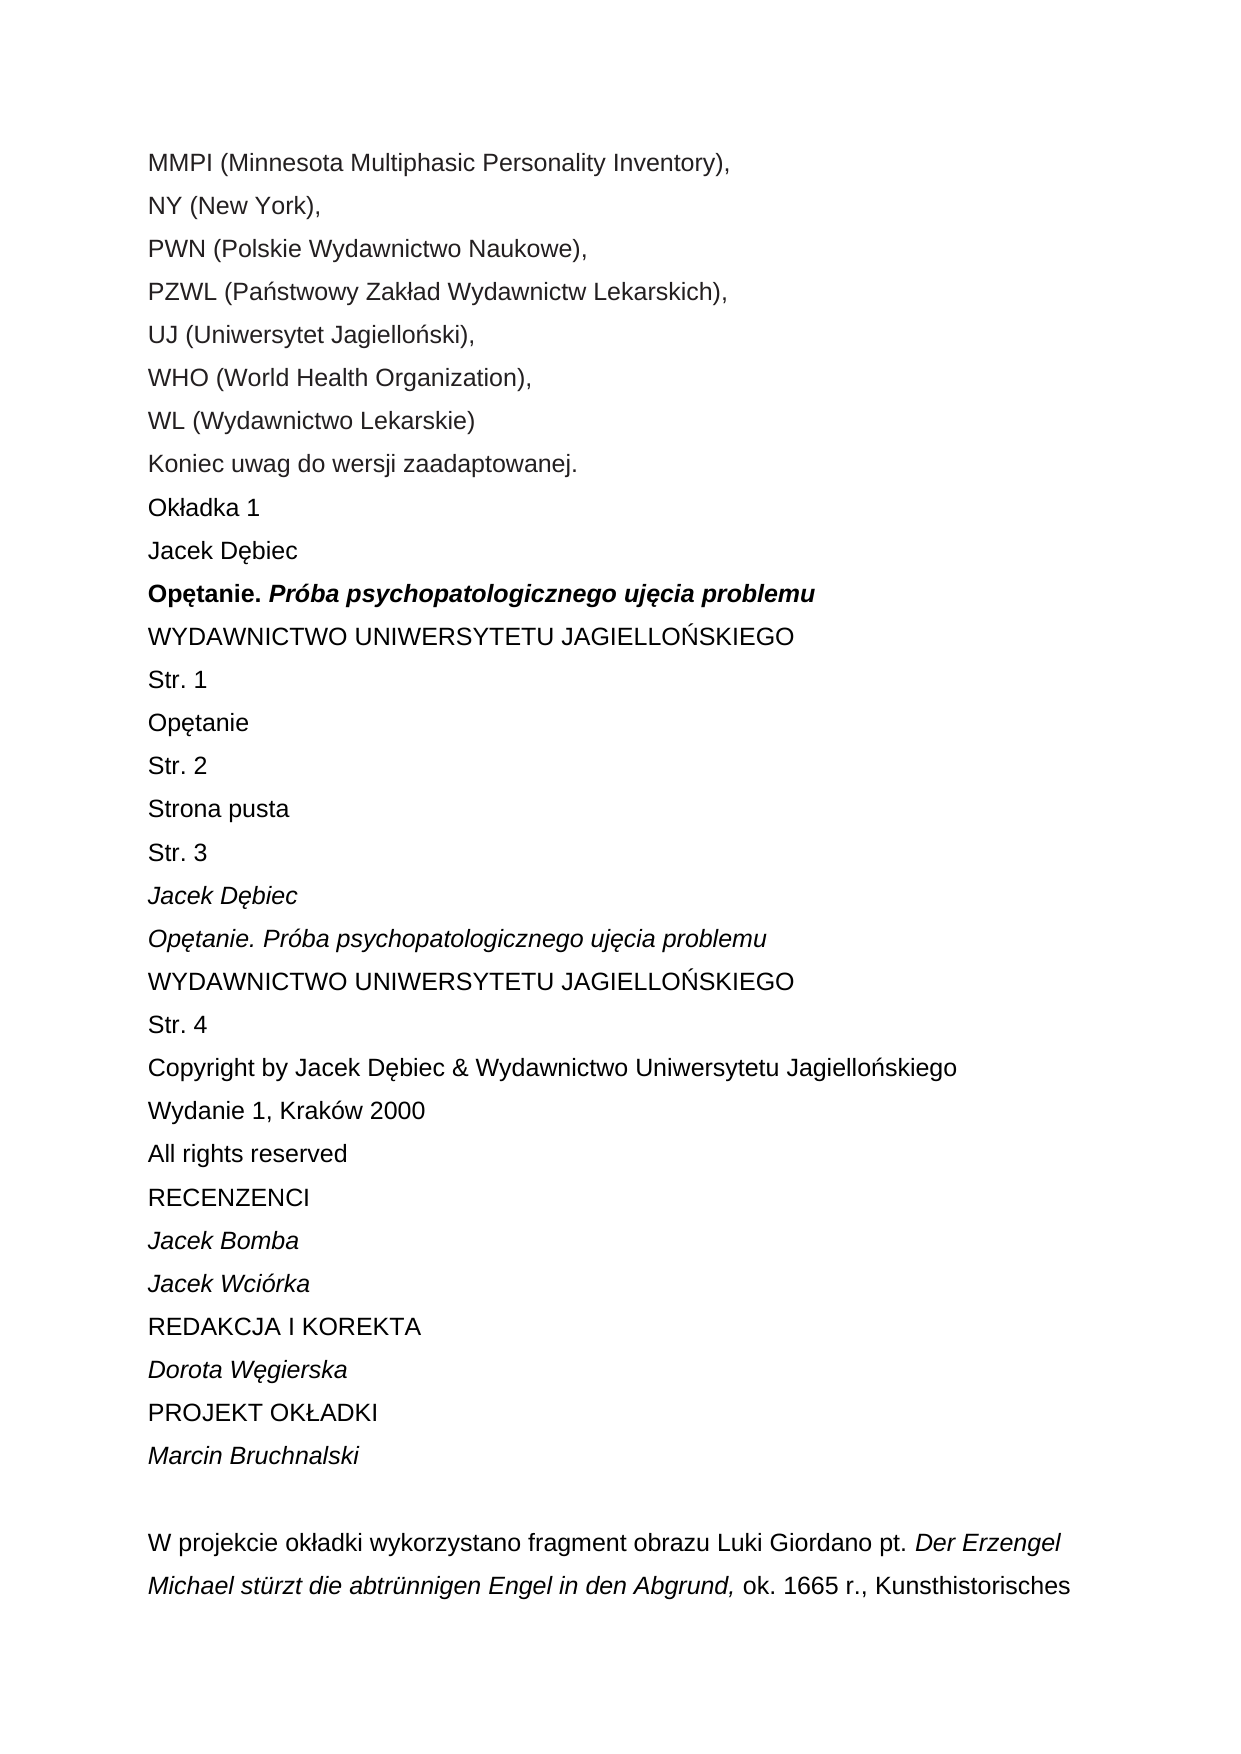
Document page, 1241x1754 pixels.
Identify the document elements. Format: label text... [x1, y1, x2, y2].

text Str. 4 [148, 1010, 1093, 1039]
text WL (Wydawnictwo Lekarskie) [148, 406, 1093, 435]
text RECENZENCI [148, 1183, 1093, 1211]
text Opętanie [148, 708, 1093, 737]
text Okładka 1 [148, 493, 1093, 521]
text Str. 1 [148, 665, 1093, 694]
text Jacek Dębiec [148, 881, 1093, 909]
text Copyright by Jacek Dębiec & Wydawnictwo Uniwersytetu Jagiellońskiego [148, 1053, 1093, 1082]
text PROJEKT OKŁADKI [148, 1398, 1093, 1427]
text WYDAWNICTWO UNIWERSYTETU JAGIELLOŃSKIEGO [148, 967, 1093, 996]
text WYDAWNICTWO UNIWERSYTETU JAGIELLOŃSKIEGO [148, 622, 1093, 651]
text Koniec uwag do wersji zaadaptowanej. [148, 449, 1093, 478]
text MMPI (Minnesota Multiphasic Personality Inventory), [148, 148, 1093, 176]
text Wydanie 1, Kraków 2000 [148, 1096, 1093, 1125]
subtitle Opętanie. Próba psychopatologicznego ujęcia problemu [148, 579, 1093, 608]
text UJ (Uniwersytet Jagielloński), [148, 320, 1093, 349]
text Str. 3 [148, 838, 1093, 866]
text All rights reserved [148, 1139, 1093, 1168]
subtitle Opętanie. Próba psychopatologicznego ujęcia problemu [148, 924, 1093, 953]
text PWN (Polskie Wydawnictwo Naukowe), [148, 234, 1093, 263]
text W projekcie okładki wykorzystano fragment obrazu Luki Giordano pt. Der Erzengel Michael stürzt die abtrünnigen Engel in den Abgrund, ok. 1665 r., Kunsthistorisches [148, 1528, 1093, 1599]
text REDAKCJA I KOREKTA [148, 1312, 1093, 1341]
text Jacek Bomba [148, 1226, 1093, 1254]
text WHO (World Health Organization), [148, 363, 1093, 392]
text PZWL (Państwowy Zakład Wydawnictw Lekarskich), [148, 277, 1093, 306]
text Jacek Wciórka [148, 1269, 1093, 1298]
text Jacek Dębiec [148, 536, 1093, 564]
text Marcin Bruchnalski [148, 1441, 1093, 1470]
text Str. 2 [148, 751, 1093, 780]
text Dorota Węgierska [148, 1355, 1093, 1384]
text Strona pusta [148, 794, 1093, 823]
text NY (New York), [148, 191, 1093, 219]
